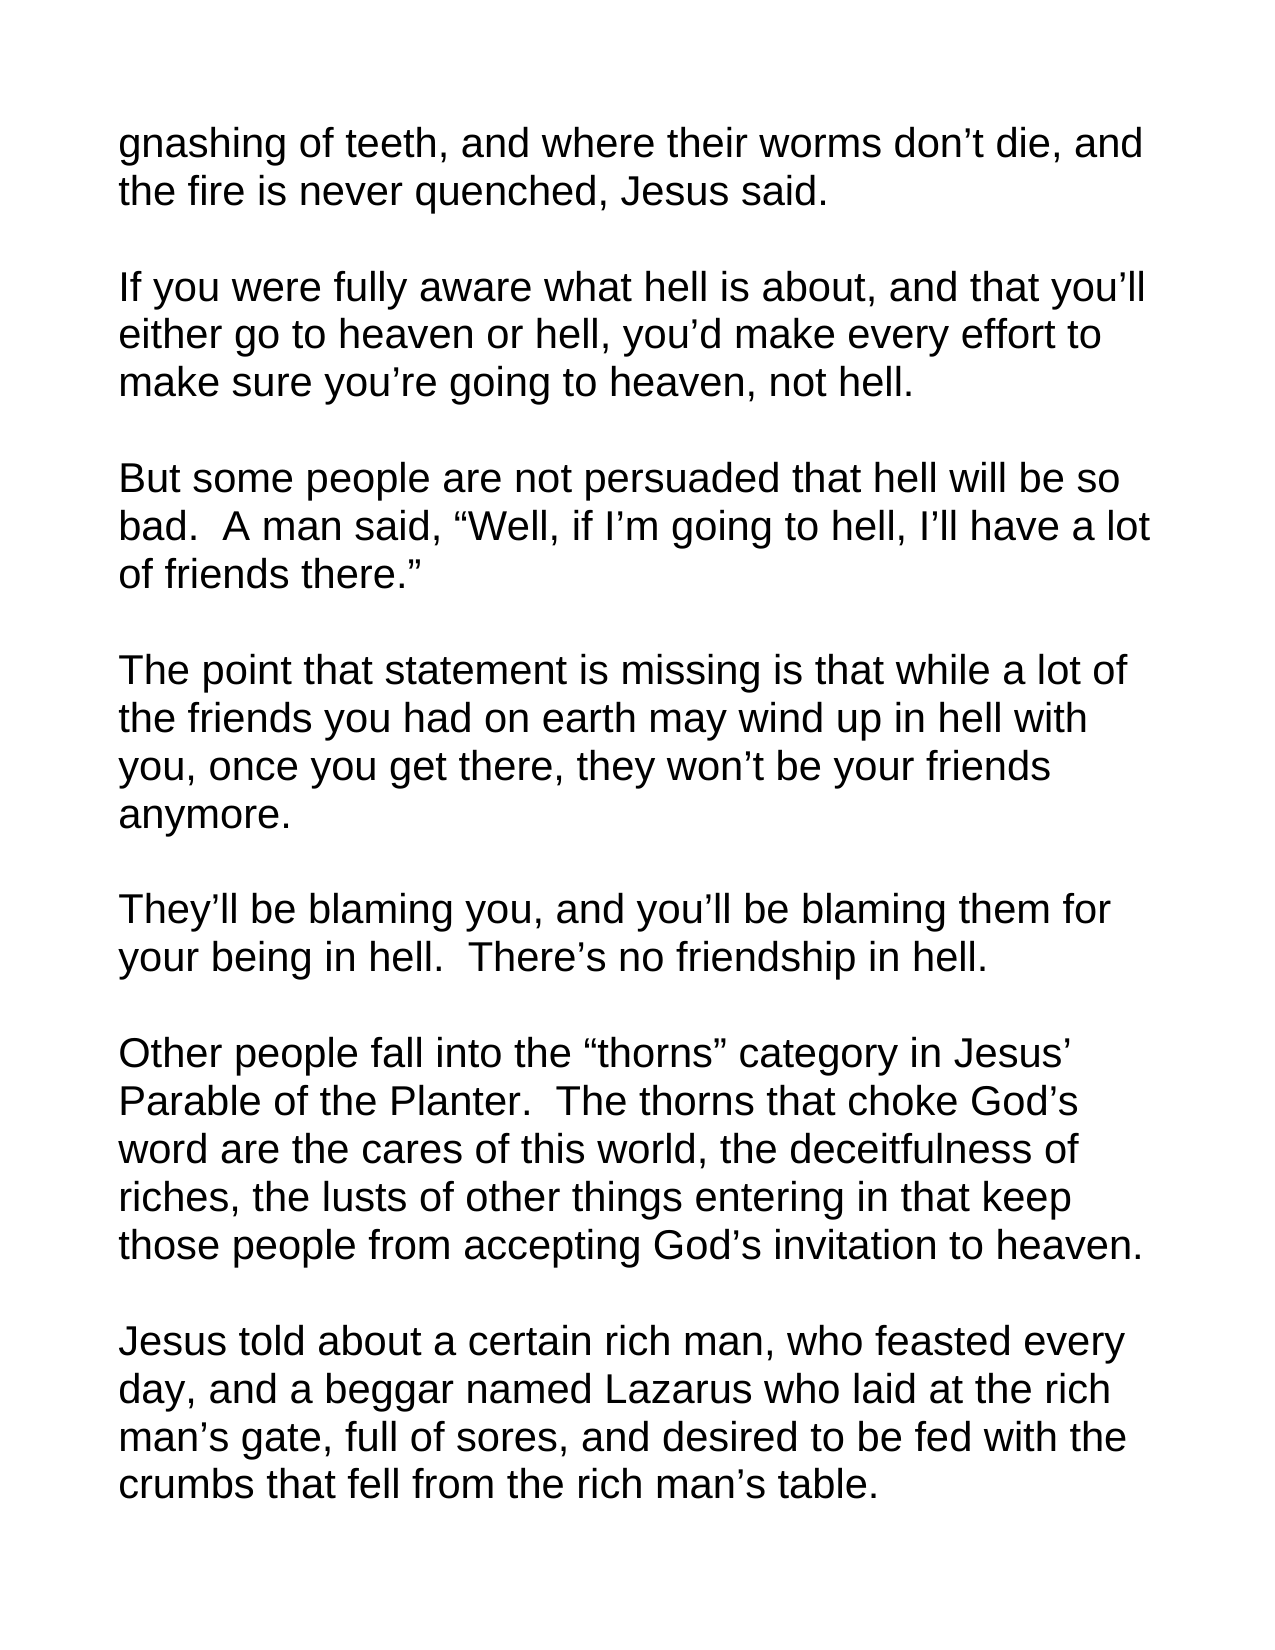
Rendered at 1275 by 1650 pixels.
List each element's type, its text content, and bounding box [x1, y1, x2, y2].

text gnashing of teeth, and where their worms don’t die, and the fire is never quenched, Jesus said. [118, 118, 1157, 214]
text If you were fully aware what hell is about, and that you’ll either go to heaven or hell, you’d make every effort to make sure you’re going to heaven, not hell. [118, 262, 1157, 406]
text Other people fall into the “thorns” category in Jesus’ Parable of the Planter. The thorns that choke God’s word are the cares of this world, the deceitfulness of riches, the lusts of other things entering in that keep those people from accepting God’s invitation to heaven. [118, 1028, 1157, 1268]
text But some people are not persuaded that hell will be so bad. A man said, “Well, if I’m going to hell, I’ll have a lot of friends there.” [118, 453, 1157, 597]
text Jesus told about a certain rich man, who feasted every day, and a beggar named Lazarus who laid at the rich man’s gate, full of sores, and desired to be fed with the crumbs that fell from the rich man’s table. [118, 1316, 1157, 1508]
text The point that statement is missing is that while a lot of the friends you had on earth may wind up in hell with you, once you get there, they won’t be your friends anymore. [118, 645, 1157, 837]
text They’ll be blaming you, and you’ll be blaming them for your being in hell. There’s no friendship in hell. [118, 885, 1157, 981]
